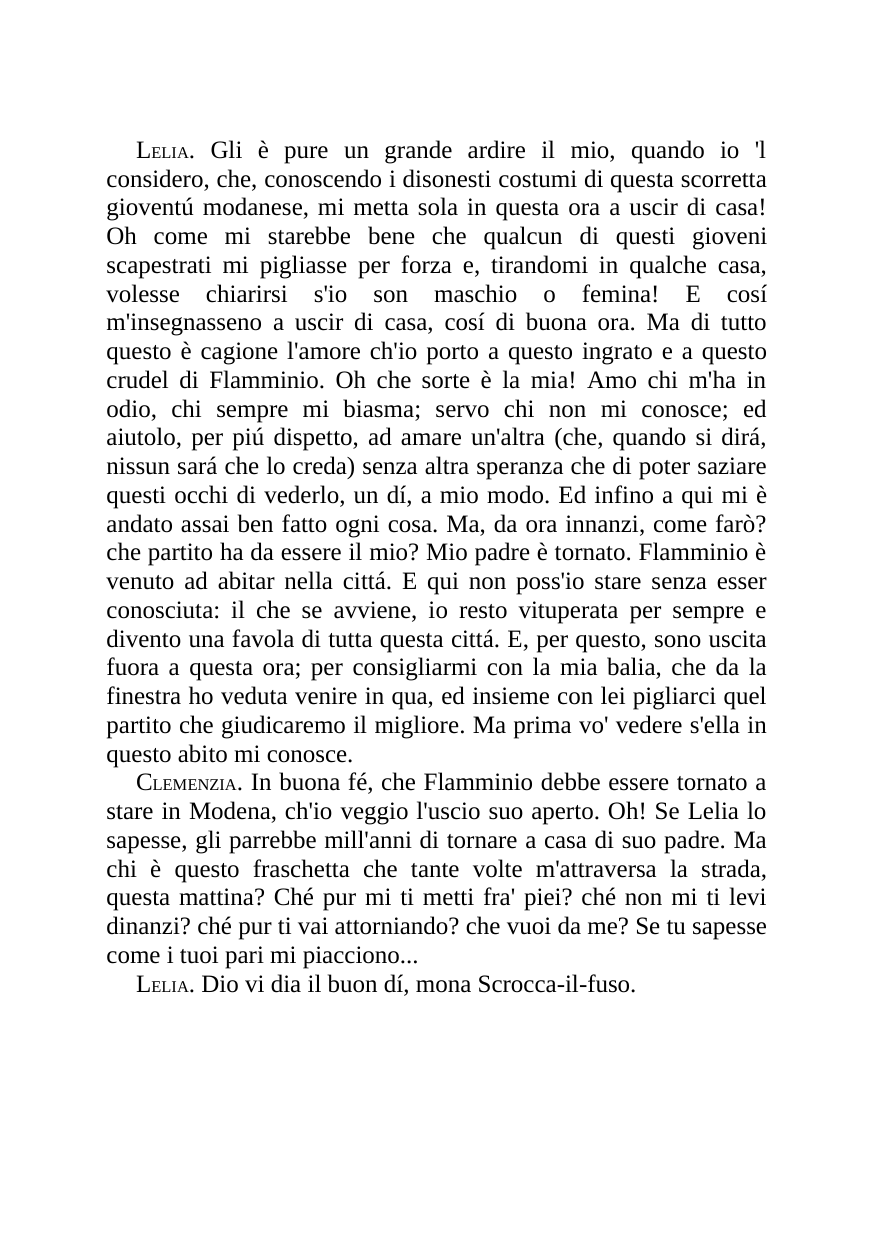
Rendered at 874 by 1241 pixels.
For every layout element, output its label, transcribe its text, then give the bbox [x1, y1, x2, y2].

text Lelia. Gli è pure un grande ardire il mio, quando io 'l considero, che, conoscendo i disonesti costumi di questa scorretta gioventú modanese, mi metta sola in questa ora a uscir di casa! Oh come mi starebbe bene che qualcun di questi gioveni scapestrati mi pigliasse per forza e, tirandomi in qualche casa, volesse chiarirsi s'io son maschio o femina! E cosí m'insegnasseno a uscir di casa, cosí di buona ora. Ma di tutto questo è cagione l'amore ch'io porto a questo ingrato e a questo crudel di Flamminio. Oh che sorte è la mia! Amo chi m'ha in odio, chi sempre mi biasma; servo chi non mi conosce; ed aiutolo, per piú dispetto, ad amare un'altra (che, quando si dirá, nissun sará che lo creda) senza altra speranza che di poter saziare questi occhi di vederlo, un dí, a mio modo. Ed infino a qui mi è andato assai ben fatto ogni cosa. Ma, da ora innanzi, come farò? che partito ha da essere il mio? Mio padre è tornato. Flamminio è venuto ad abitar nella cittá. E qui non poss'io stare senza esser conosciuta: il che se avviene, io resto vituperata per sempre e divento una favola di tutta questa cittá. E, per questo, sono uscita fuora a questa ora; per consigliarmi con la mia balia, che da la finestra ho veduta venire in qua, ed insieme con lei pigliarci quel partito che giudicaremo il migliore. Ma prima vo' vedere s'ella in questo abito mi conosce. [106, 135, 768, 767]
text Clemenzia. In buona fé, che Flamminio debbe essere tornato a stare in Modena, ch'io veggio l'uscio suo aperto. Oh! Se Lelia lo sapesse, gli parrebbe mill'anni di tornare a casa di suo padre. Ma chi è questo fraschetta che tante volte m'attraversa la strada, questa mattina? Ché pur mi ti metti fra' piei? ché non mi ti levi dinanzi? ché pur ti vai attorniando? che vuoi da me? Se tu sapesse come i tuoi pari mi piacciono... [106, 767, 768, 969]
text Lelia. Dio vi dia il buon dí, mona Scrocca-il-fuso. [106, 969, 768, 997]
